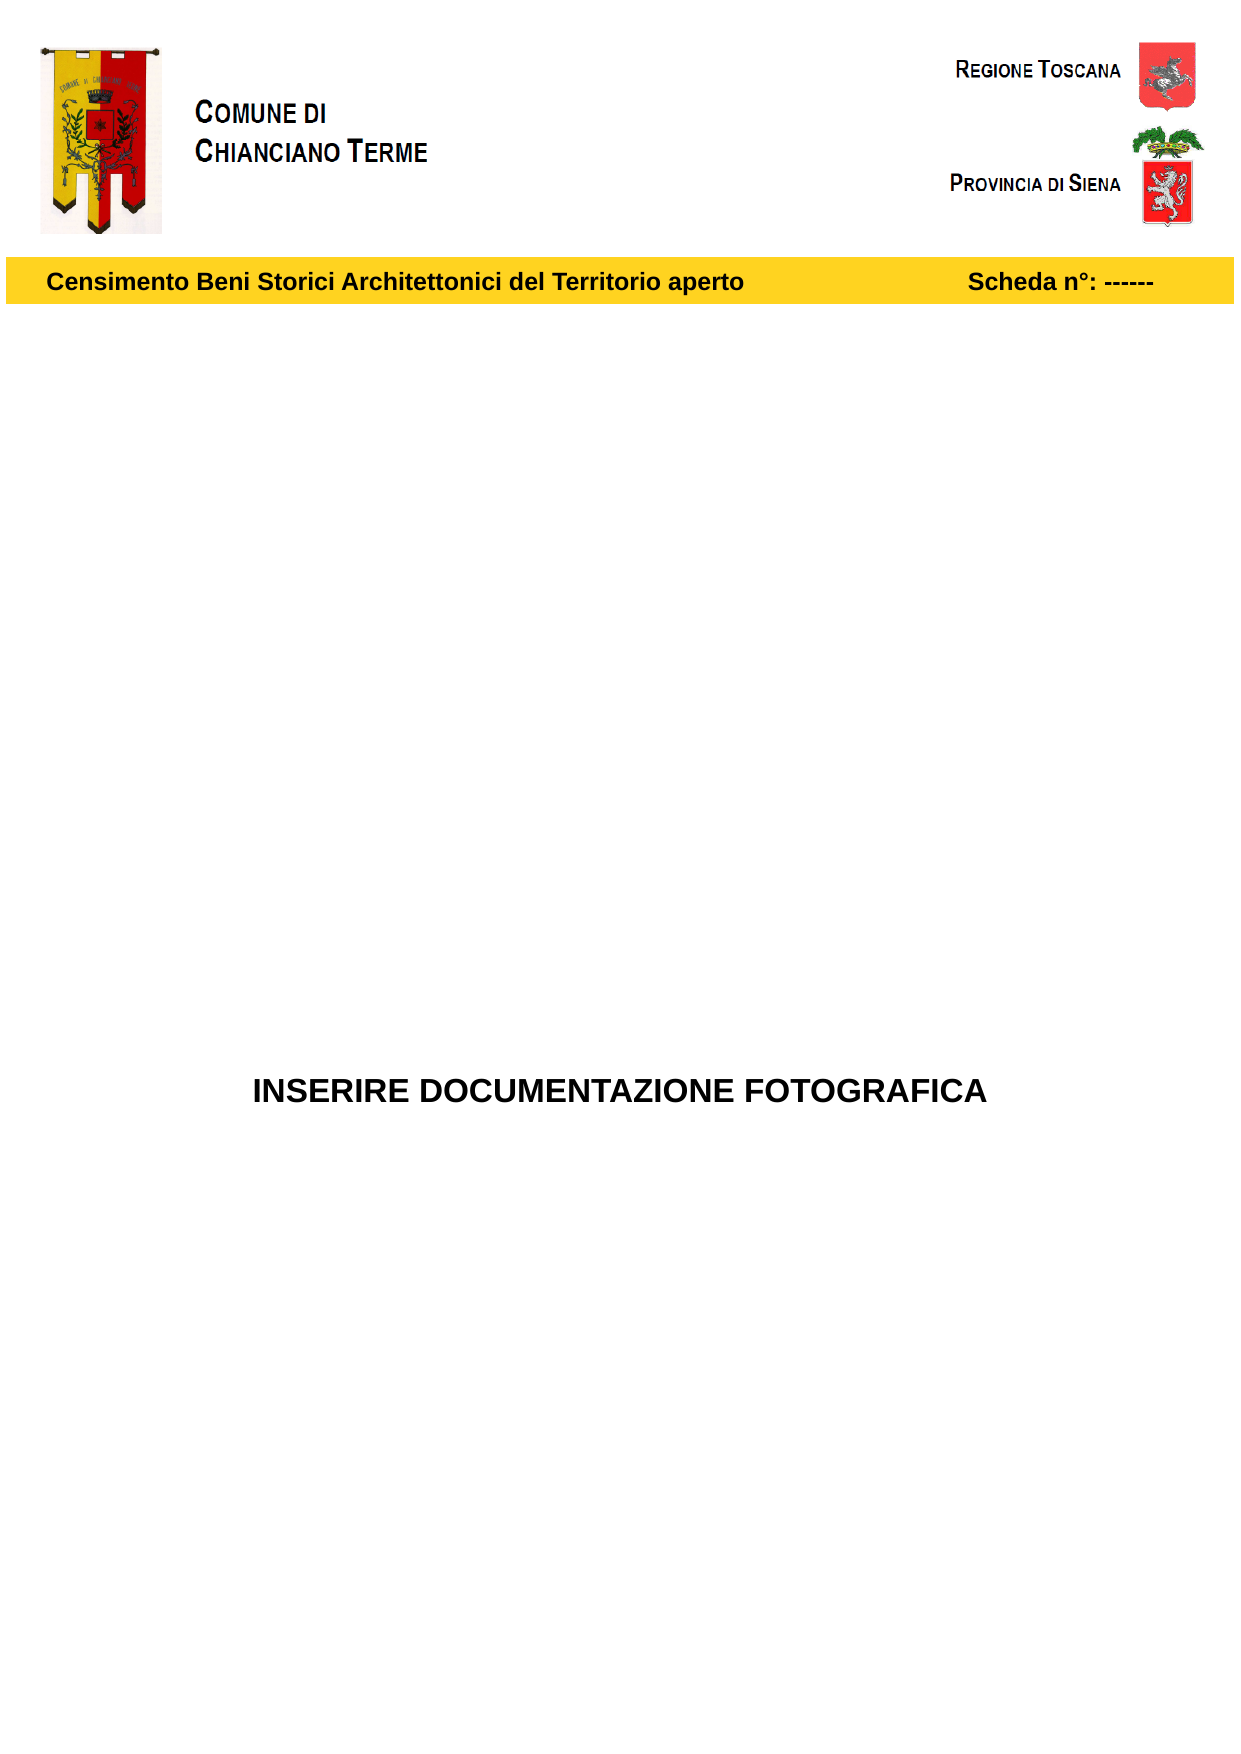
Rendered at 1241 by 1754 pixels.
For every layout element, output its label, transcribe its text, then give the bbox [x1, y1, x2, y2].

text INSERIRE DOCUMENTAZIONE FOTOGRAFICA [6, 1071, 1234, 1110]
table_header Censimento Beni Storici Architettonici del Territorio aperto Scheda n°: ------ [6, 257, 1234, 304]
